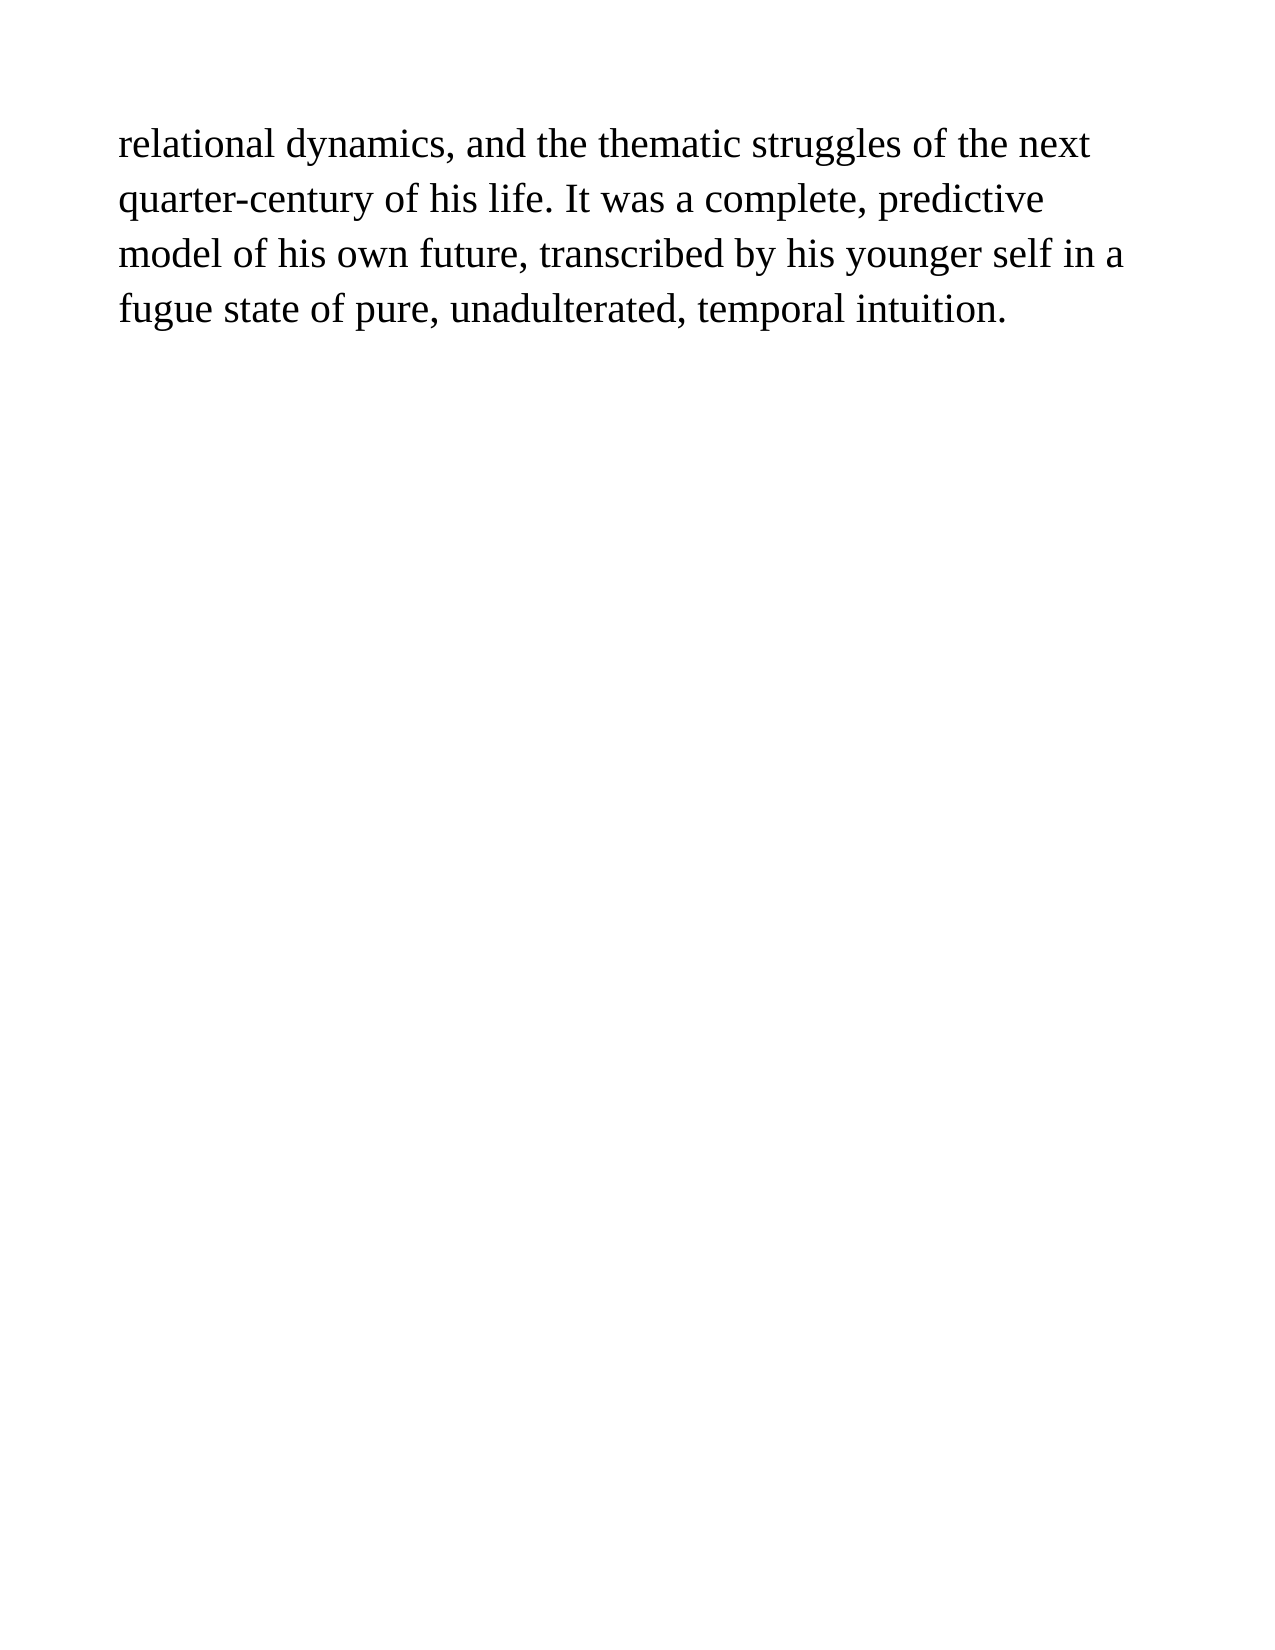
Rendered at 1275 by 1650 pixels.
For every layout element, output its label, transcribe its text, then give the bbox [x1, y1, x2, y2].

text relational dynamics, and the thematic struggles of the next quarter-century of his life. It was a complete, predictive model of his own future, transcribed by his younger self in a fugue state of pure, unadulterated, temporal intuition. [118, 118, 1157, 331]
